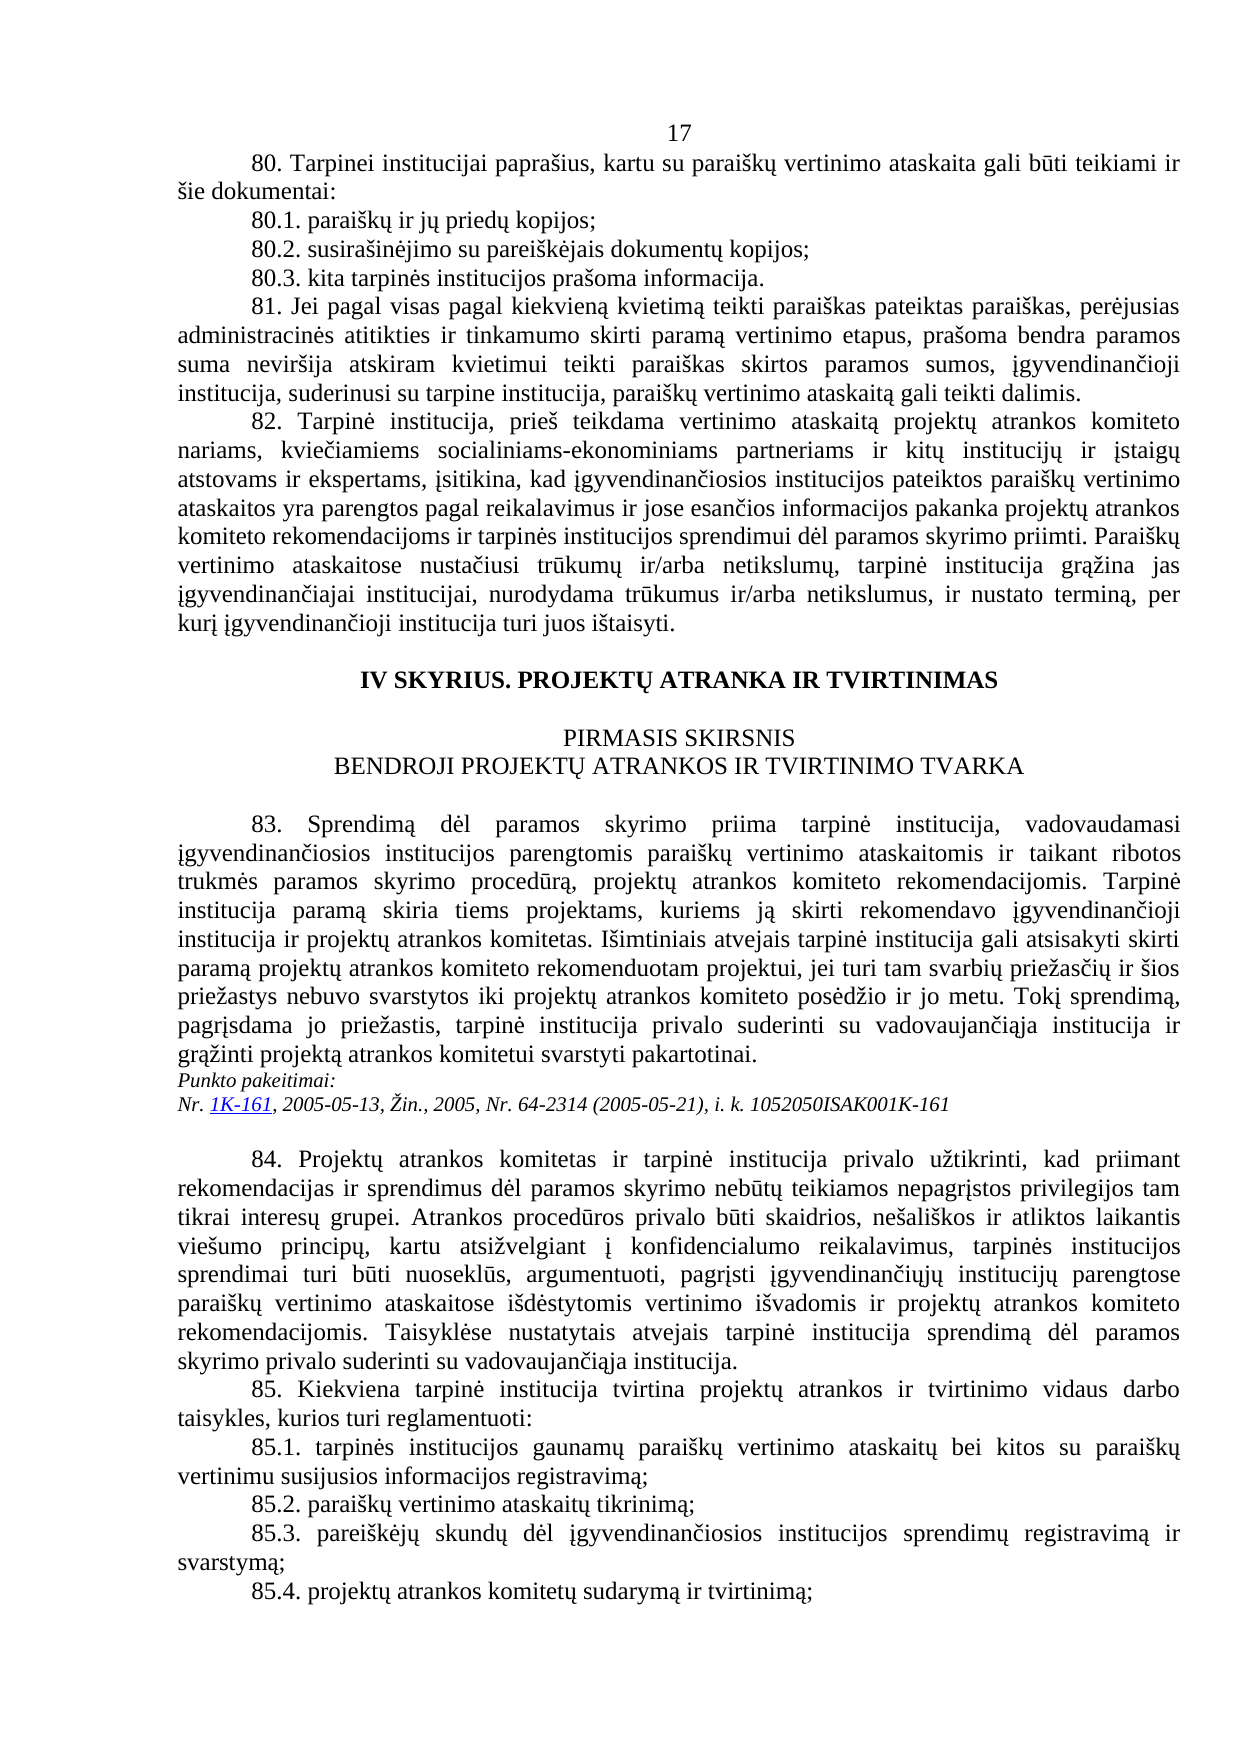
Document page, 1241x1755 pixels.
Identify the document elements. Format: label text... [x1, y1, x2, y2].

text 80. Tarpinei institucijai paprašius, kartu su paraiškų vertinimo ataskaita gali būti teikiami ir šie dokumentai: [177, 148, 1181, 205]
text BENDROJI PROJEKTŲ ATRANKOS IR TVIRTINIMO TVARKA [177, 751, 1181, 780]
text 83. Sprendimą dėl paramos skyrimo priima tarpinė institucija, vadovaudamasi įgyvendinančiosios institucijos parengtomis paraiškų vertinimo ataskaitomis ir taikant ribotos trukmės paramos skyrimo procedūrą, projektų atrankos komiteto rekomendacijomis. Tarpinė institucija paramą skiria tiems projektams, kuriems ją skirti rekomendavo įgyvendinančioji institucija ir projektų atrankos komitetas. Išimtiniais atvejais tarpinė institucija gali atsisakyti skirti paramą projektų atrankos komiteto rekomenduotam projektui, jei turi tam svarbių priežasčių ir šios priežastys nebuvo svarstytos iki projektų atrankos komiteto posėdžio ir jo metu. Tokį sprendimą, pagrįsdama jo priežastis, tarpinė institucija privalo suderinti su vadovaujančiąja institucija ir grąžinti projektą atrankos komitetui svarstyti pakartotinai. [177, 809, 1181, 1068]
text PIRMASIS SKIRSNIS [177, 723, 1181, 751]
text 84. Projektų atrankos komitetas ir tarpinė institucija privalo užtikrinti, kad priimant rekomendacijas ir sprendimus dėl paramos skyrimo nebūtų teikiamos nepagrįstos privilegijos tam tikrai interesų grupei. Atrankos procedūros privalo būti skaidrios, nešališkos ir atliktos laikantis viešumo principų, kartu atsižvelgiant į konfidencialumo reikalavimus, tarpinės institucijos sprendimai turi būti nuoseklūs, argumentuoti, pagrįsti įgyvendinančiųjų institucijų parengtose paraiškų vertinimo ataskaitose išdėstytomis vertinimo išvadomis ir projektų atrankos komiteto rekomendacijomis. Taisyklėse nustatytais atvejais tarpinė institucija sprendimą dėl paramos skyrimo privalo suderinti su vadovaujančiąja institucija. [177, 1144, 1181, 1374]
text Punkto pakeitimai: [177, 1068, 1181, 1092]
text IV SKYRIUS. Projektų atranka ir tvirtinimas [177, 665, 1181, 694]
text 81. Jei pagal visas pagal kiekvieną kvietimą teikti paraiškas pateiktas paraiškas, perėjusias administracinės atitikties ir tinkamumo skirti paramą vertinimo etapus, prašoma bendra paramos suma neviršija atskiram kvietimui teikti paraiškas skirtos paramos sumos, įgyvendinančioji institucija, suderinusi su tarpine institucija, paraiškų vertinimo ataskaitą gali teikti dalimis. [177, 291, 1181, 406]
text 80.3. kita tarpinės institucijos prašoma informacija. [177, 263, 1181, 291]
text 85. Kiekviena tarpinė institucija tvirtina projektų atrankos ir tvirtinimo vidaus darbo taisykles, kurios turi reglamentuoti: [177, 1374, 1181, 1432]
text 85.1. tarpinės institucijos gaunamų paraiškų vertinimo ataskaitų bei kitos su paraiškų vertinimu susijusios informacijos registravimą; [177, 1432, 1181, 1489]
text 80.2. susirašinėjimo su pareiškėjais dokumentų kopijos; [177, 234, 1181, 263]
text 85.4. projektų atrankos komitetų sudarymą ir tvirtinimą; [177, 1576, 1181, 1604]
text 85.3. pareiškėjų skundų dėl įgyvendinančiosios institucijos sprendimų registravimą ir svarstymą; [177, 1518, 1181, 1576]
text Nr. 1K-161, 2005-05-13, Žin., 2005, Nr. 64-2314 (2005-05-21), i. k. 1052050ISAK001K-161 [177, 1092, 1181, 1116]
text 85.2. paraiškų vertinimo ataskaitų tikrinimą; [177, 1489, 1181, 1518]
text 82. Tarpinė institucija, prieš teikdama vertinimo ataskaitą projektų atrankos komiteto nariams, kviečiamiems socialiniams-ekonominiams partneriams ir kitų institucijų ir įstaigų atstovams ir ekspertams, įsitikina, kad įgyvendinančiosios institucijos pateiktos paraiškų vertinimo ataskaitos yra parengtos pagal reikalavimus ir jose esančios informacijos pakanka projektų atrankos komiteto rekomendacijoms ir tarpinės institucijos sprendimui dėl paramos skyrimo priimti. Paraiškų vertinimo ataskaitose nustačiusi trūkumų ir/arba netikslumų, tarpinė institucija grąžina jas įgyvendinančiajai institucijai, nurodydama trūkumus ir/arba netikslumus, ir nustato terminą, per kurį įgyvendinančioji institucija turi juos ištaisyti. [177, 406, 1181, 636]
text 80.1. paraiškų ir jų priedų kopijos; [177, 205, 1181, 234]
